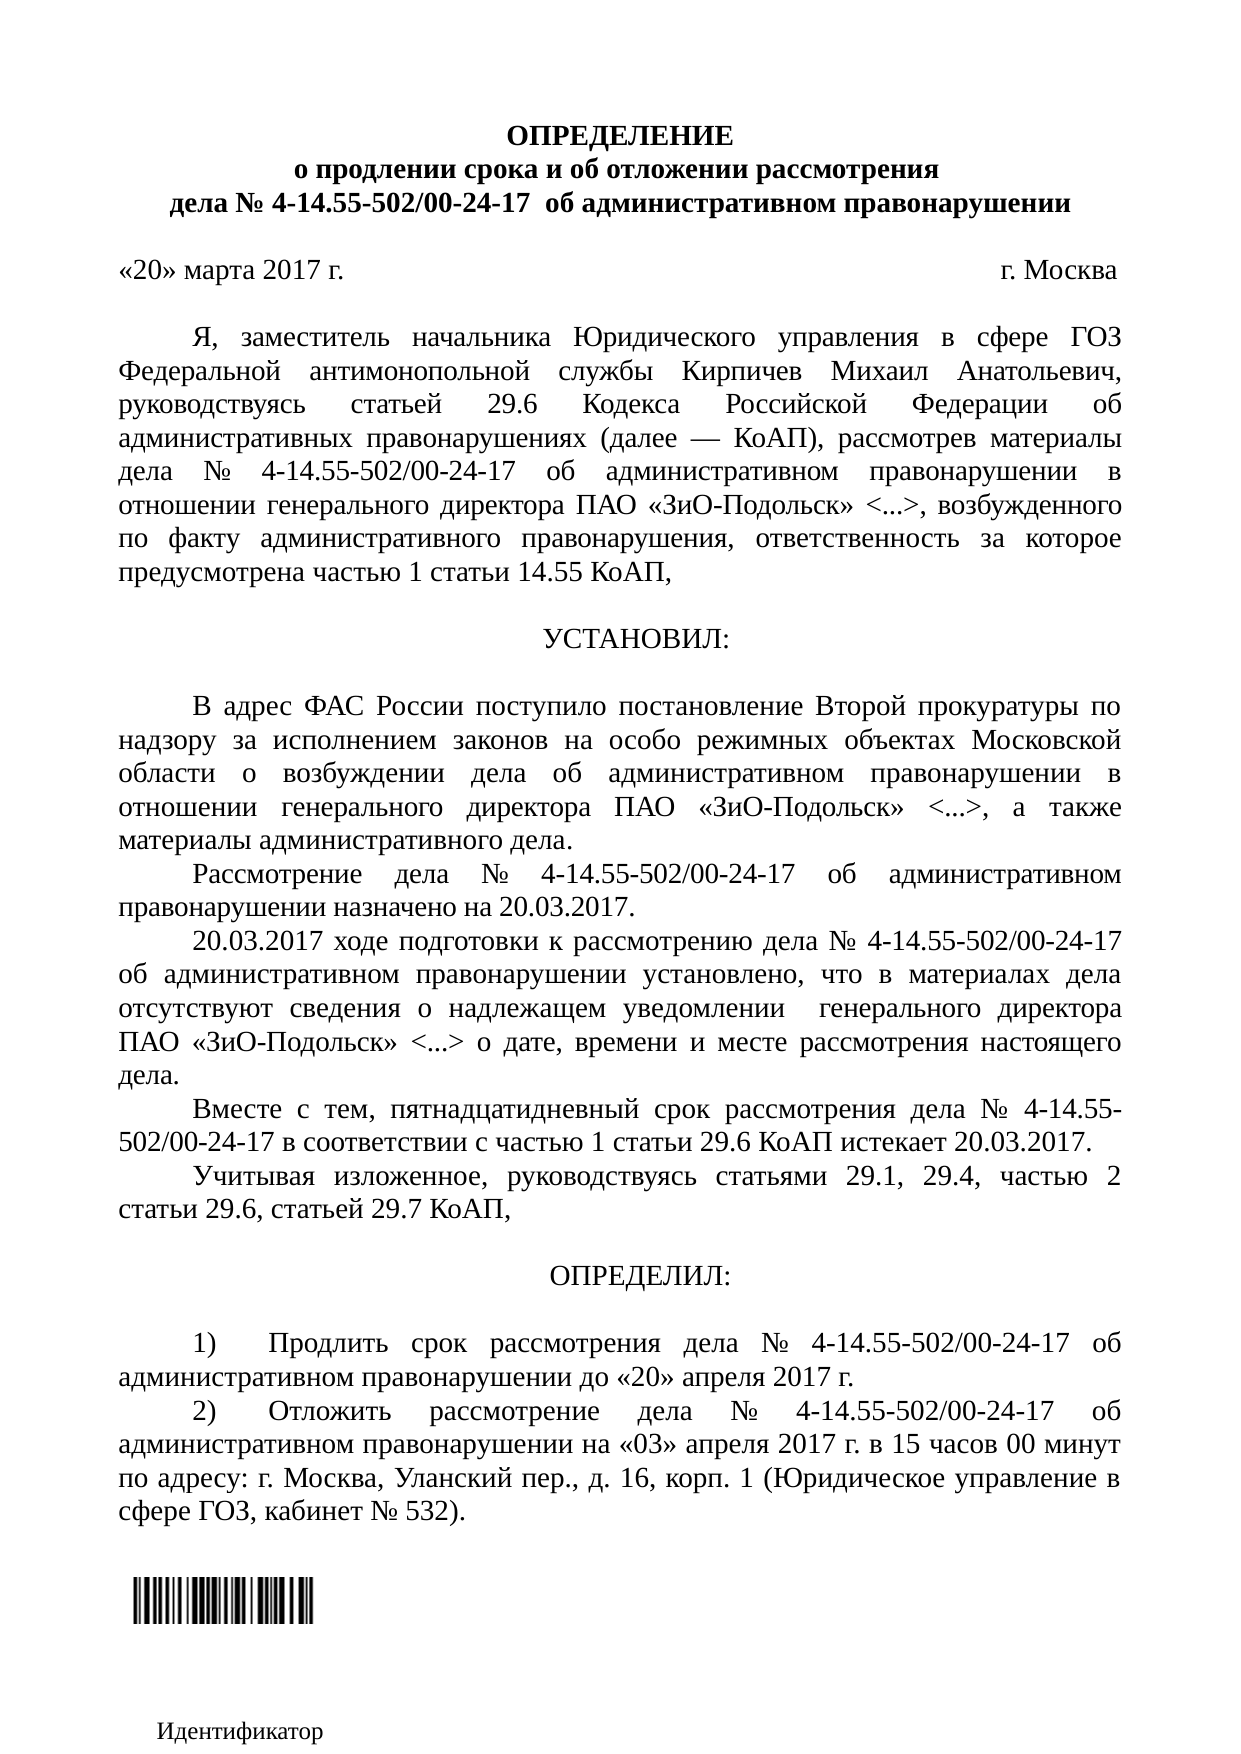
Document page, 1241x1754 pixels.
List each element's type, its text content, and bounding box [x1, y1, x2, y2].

text ОПРЕДЕЛИЛ: [118, 1258, 1122, 1292]
list Отложить рассмотрение дела № 4-14.55-502/00-24-17 об административном правонарушении на «03» апреля 2017 г. в 15 часов 00 минут по адресу: г. Москва, Уланский пер., д. 16, корп. 1 (Юридическое управление в сфере ГОЗ, кабинет № 532). [118, 1393, 1122, 1527]
text дела № 4-14.55-502/00-24-17 об административном правонарушении [118, 185, 1122, 219]
text УСТАНОВИЛ: [118, 621, 1122, 655]
picture [118, 1577, 331, 1624]
text 20.03.2017 ходе подготовки к рассмотрению дела № 4-14.55-502/00-24-17 об административном правонарушении установлено, что в материалах дела отсутствуют сведения о надлежащем уведомлении генерального директора ПАО «ЗиО-Подольск» <...> о дате, времени и месте рассмотрения настоящего дела. [118, 923, 1122, 1091]
text Рассмотрение дела № 4-14.55-502/00-24-17 об административном правонарушении назначено на 20.03.2017. [118, 856, 1122, 923]
list Продлить срок рассмотрения дела № 4-14.55-502/00-24-17 об административном правонарушении до «20» апреля 2017 г. [118, 1326, 1122, 1393]
text В адрес ФАС России поступило постановление Второй прокуратуры по надзору за исполнением законов на особо режимных объектах Московской области о возбуждении дела об административном правонарушении в отношении генерального директора ПАО «ЗиО-Подольск» <...>, а также материалы административного дела. [118, 688, 1122, 856]
text о продлении срока и об отложении рассмотрения [118, 152, 1122, 185]
text «20» марта 2017 г. г. Москва [118, 252, 1122, 286]
text Учитывая изложенное, руководствуясь статьями 29.1, 29.4, частью 2 статьи 29.6, статьей 29.7 КоАП, [118, 1158, 1122, 1225]
text Я, заместитель начальника Юридического управления в сфере ГОЗ Федеральной антимонопольной службы Кирпичев Михаил Анатольевич, руководствуясь статьей 29.6 Кодекса Российской Федерации об административных правонарушениях (далее — КоАП), рассмотрев материалы дела № 4-14.55-502/00-24-17 об административном правонарушении в отношении генерального директора ПАО «ЗиО-Подольск» <...>, возбужденного по факту административного правонарушения, ответственность за которое предусмотрена частью 1 статьи 14.55 КоАП, [118, 319, 1122, 588]
text Вместе с тем, пятнадцатидневный срок рассмотрения дела № 4-14.55-502/00-24-17 в соответствии с частью 1 статьи 29.6 КоАП истекает 20.03.2017. [118, 1091, 1122, 1158]
text ОПРЕДЕЛЕНИЕ [118, 118, 1122, 152]
